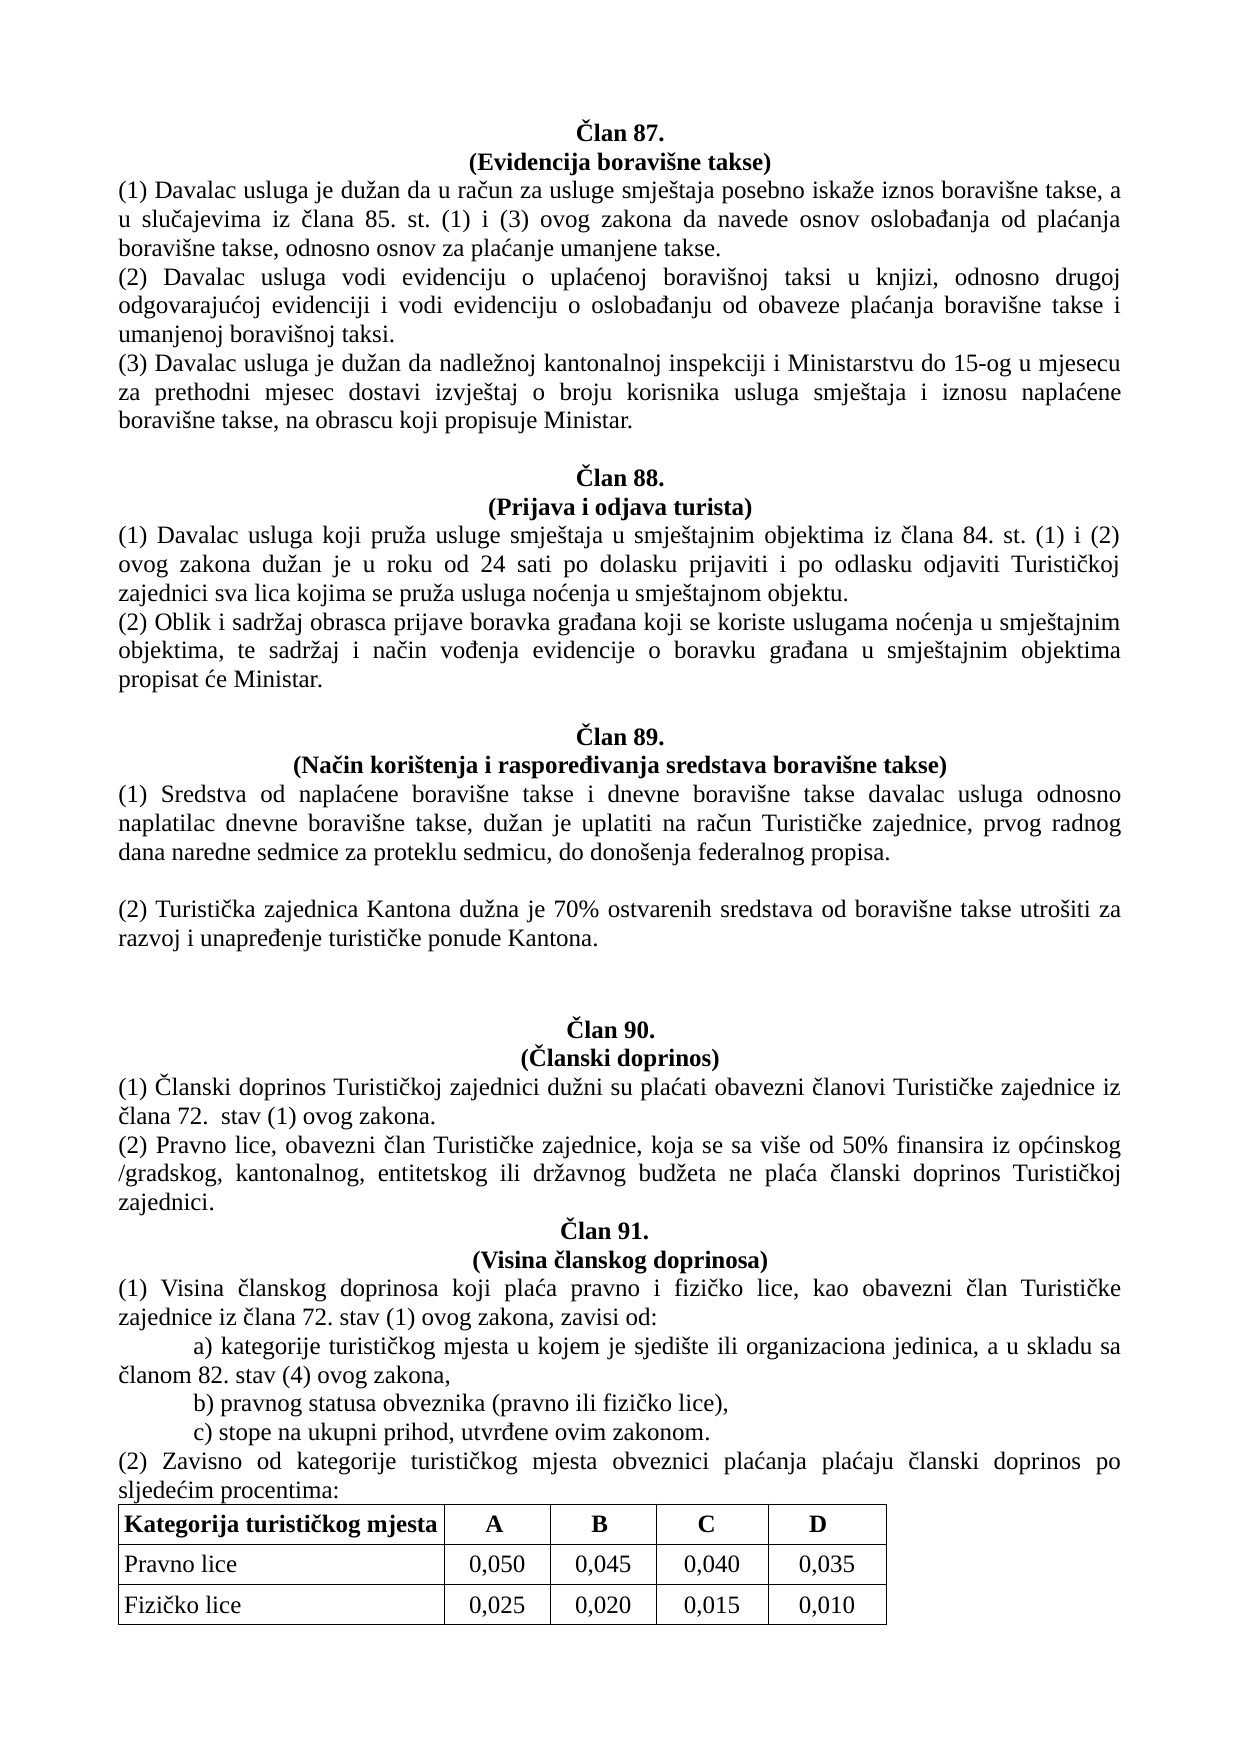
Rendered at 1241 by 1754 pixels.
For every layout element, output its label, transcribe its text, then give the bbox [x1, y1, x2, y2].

text (2) Turistička zajednica Kantona dužna je 70% ostvarenih sredstava od boravišne takse utrošiti za razvoj i unapređenje turističke ponude Kantona. [118, 866, 1122, 952]
text (1) Članski doprinos Turističkoj zajednici dužni su plaćati obavezni članovi Turističke zajednice iz člana 72. stav (1) ovog zakona. [118, 1072, 1122, 1130]
table_cell 0,010 [769, 1585, 886, 1624]
text (1) Davalac usluga koji pruža usluge smještaja u smještajnim objektima iz člana 84. st. (1) i (2) ovog zakona dužan je u roku od 24 sati po dolasku prijaviti i po odlasku odjaviti Turističkoj zajednici sva lica kojima se pruža usluga noćenja u smještajnom objektu. [118, 521, 1122, 607]
text (2) Pravno lice, obavezni član Turističke zajednice, koja se sa više od 50% finansira iz općinskog /gradskog, kantonalnog, entitetskog ili državnog budžeta ne plaća članski doprinos Turističkoj zajednici. [118, 1130, 1122, 1216]
text Član 87. [118, 118, 1122, 147]
table_cell Pravno lice [119, 1545, 444, 1584]
text b) pravnog statusa obveznika (pravno ili fizičko lice), [118, 1388, 1122, 1417]
text (2) Zavisno od kategorije turističkog mjesta obveznici plaćanja plaćaju članski doprinos po sljedećim procentima: [118, 1446, 1122, 1503]
table_cell 0,035 [769, 1545, 886, 1584]
table_header D [769, 1505, 886, 1544]
text c) stope na ukupni prihod, utvrđene ovim zakonom. [118, 1417, 1122, 1446]
text (1) Visina članskog doprinosa koji plaća pravno i fizičko lice, kao obavezni član Turističke zajednice iz člana 72. stav (1) ovog zakona, zavisi od: [118, 1273, 1122, 1331]
table_header B [551, 1505, 656, 1544]
table_cell Fizičko lice [119, 1585, 444, 1624]
text (3) Davalac usluga je dužan da nadležnoj kantonalnoj inspekciji i Ministarstvu do 15-og u mjesecu za prethodni mjesec dostavi izvještaj o broju korisnika usluga smještaja i iznosu naplaćene boravišne takse, na obrascu koji propisuje Ministar. [118, 348, 1122, 434]
table_header A [445, 1505, 550, 1544]
text (Članski doprinos) [118, 1043, 1122, 1072]
text (1) Sredstva od naplaćene boravišne takse i dnevne boravišne takse davalac usluga odnosno naplatilac dnevne boravišne takse, dužan je uplatiti na račun Turističke zajednice, prvog radnog dana naredne sedmice za proteklu sedmicu, do donošenja federalnog propisa. [118, 779, 1122, 866]
table_header Kategorija turističkog mjesta [119, 1505, 444, 1544]
text Član 90. [118, 1015, 1122, 1043]
table_cell 0,015 [657, 1585, 768, 1624]
table_cell 0,020 [551, 1585, 656, 1624]
text (1) Davalac usluga je dužan da u račun za usluge smještaja posebno iskaže iznos boravišne takse, a u slučajevima iz člana 85. st. (1) i (3) ovog zakona da navede osnov oslobađanja od plaćanja boravišne takse, odnosno osnov za plaćanje umanjene takse. [118, 176, 1122, 262]
text (Način korištenja i raspoređivanja sredstava boravišne takse) [118, 751, 1122, 779]
text (2) Oblik i sadržaj obrasca prijave boravka građana koji se koriste uslugama noćenja u smještajnim objektima, te sadržaj i način vođenja evidencije o boravku građana u smještajnim objektima propisat će Ministar. [118, 607, 1122, 693]
text (Visina članskog doprinosa) [118, 1245, 1122, 1273]
text Član 89. [118, 722, 1122, 751]
table_cell 0,050 [445, 1545, 550, 1584]
table_cell 0,040 [657, 1545, 768, 1584]
text Član 88. [118, 463, 1122, 492]
table_cell 0,025 [445, 1585, 550, 1624]
table_cell 0,045 [551, 1545, 656, 1584]
text Član 91. [118, 1216, 1122, 1245]
text (Prijava i odjava turista) [118, 492, 1122, 521]
table_header C [657, 1505, 768, 1544]
text (Evidencija boravišne takse) [118, 147, 1122, 176]
text a) kategorije turističkog mjesta u kojem je sjedište ili organizaciona jedinica, a u skladu sa članom 82. stav (4) ovog zakona, [118, 1331, 1122, 1388]
text (2) Davalac usluga vodi evidenciju o uplaćenoj boravišnoj taksi u knjizi, odnosno drugoj odgovarajućoj evidenciji i vodi evidenciju o oslobađanju od obaveze plaćanja boravišne takse i umanjenoj boravišnoj taksi. [118, 262, 1122, 348]
